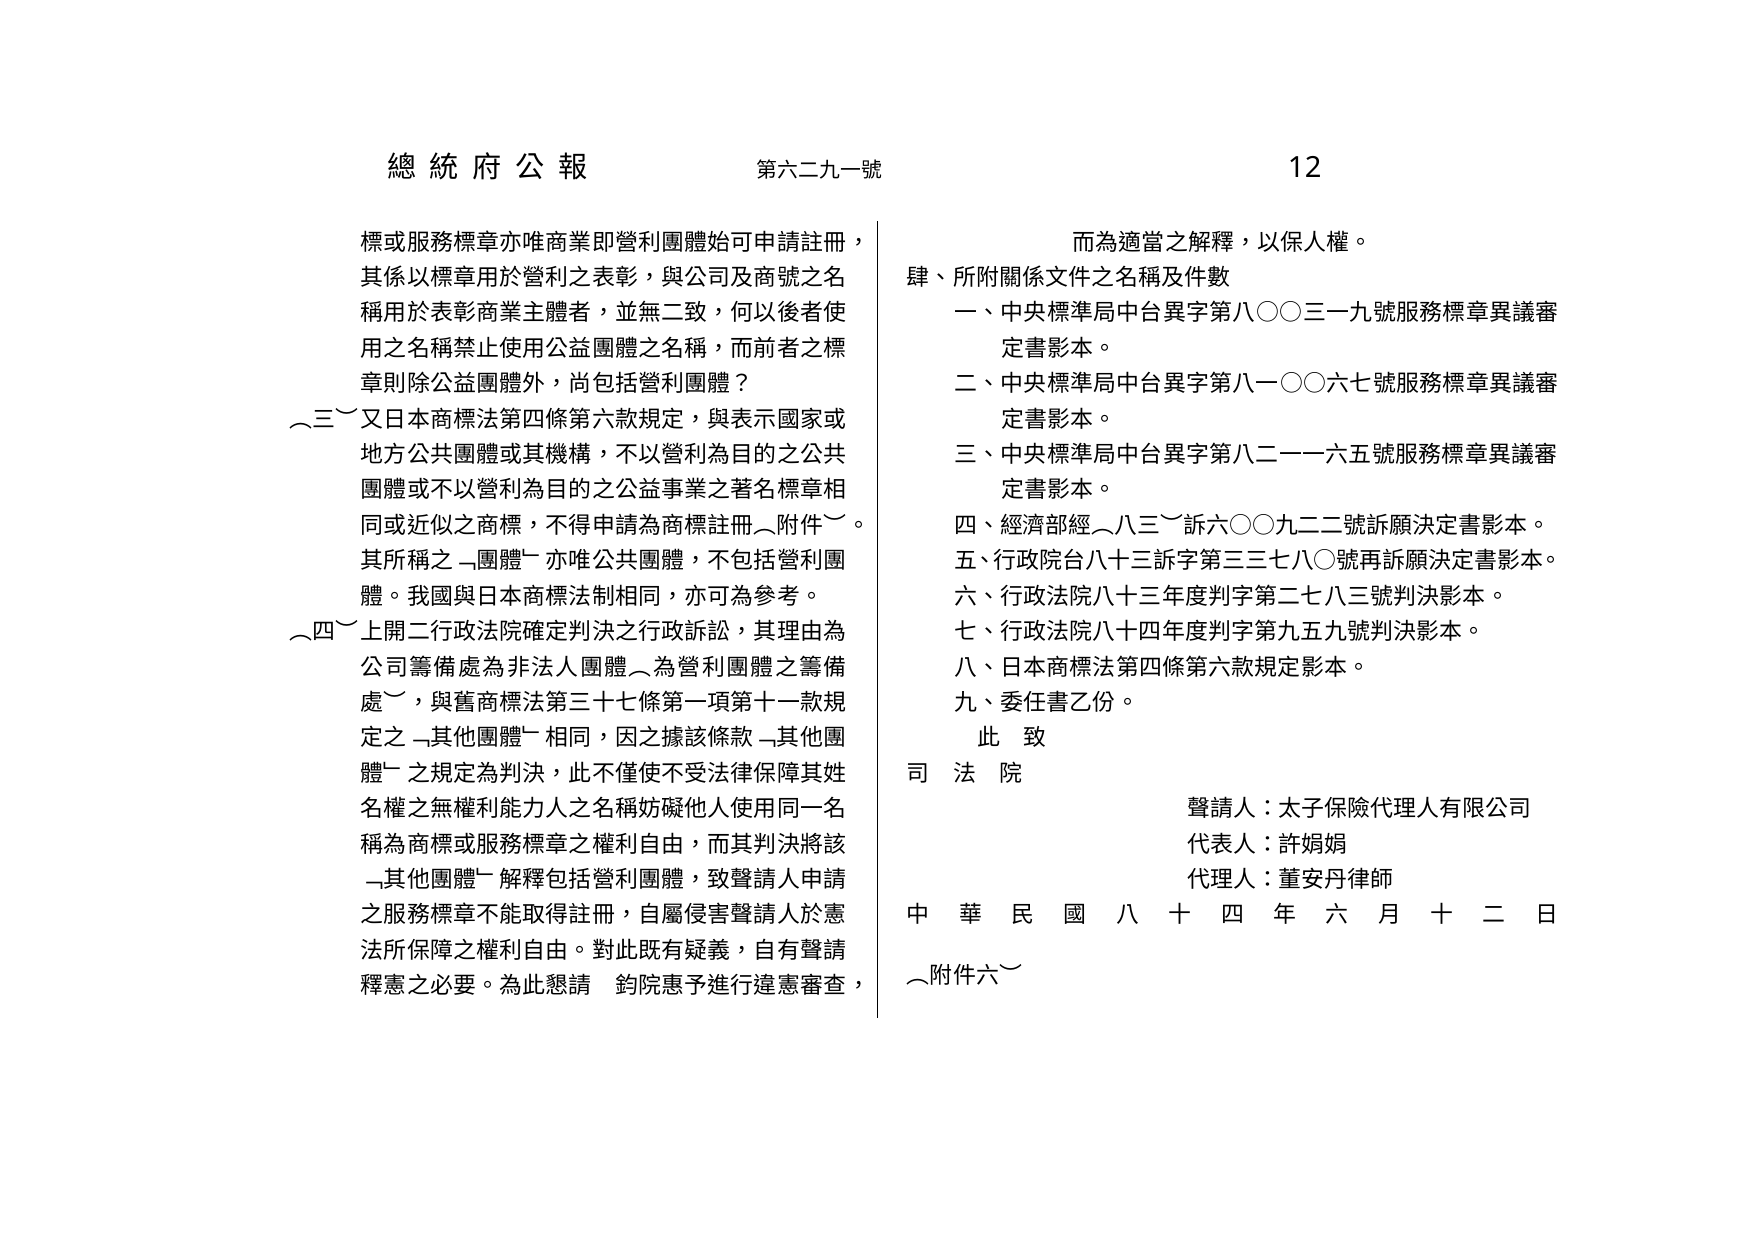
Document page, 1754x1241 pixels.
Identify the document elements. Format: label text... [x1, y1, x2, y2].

text 代理人：董安丹律師 [907, 859, 1559, 894]
text 聲請人：太子保險代理人有限公司 [907, 788, 1559, 824]
text 代表人：許娟娟 [907, 824, 1559, 859]
text 二、中央標準局中台異字第八一○○六七號服務標章異議審定書影本。 [954, 363, 1559, 434]
list 上開二行政法院確定判決之行政訴訟，其理由為公司籌備處為非法人團體︵為營利團體之籌備處︶，與舊商標法第三十七條第一項第十一款規定之﹁其他團體﹂相同，因之據該條款﹁其他團體﹂之規定為判決，此不僅使不受法律保障其姓名權之無權利能力人之名稱妨礙他人使用同一名稱為商標或服務標章之權利自由，而其判決將該﹁其他團體﹂解釋包括營利團體，致聲請人申請之服務標章不能取得註冊，自屬侵害聲請人於憲法所保障之權利自由。對此既有疑義，自有聲請釋憲之必要。為此懇請 鈞院惠予進行違憲審查，而為適當之解釋，以保人權。 [1001, 222, 1559, 257]
text 八、日本商標法第四條第六款規定影本。 [907, 647, 1559, 682]
list 上開二行政法院確定判決之行政訴訟，其理由為公司籌備處為非法人團體︵為營利團體之籌備處︶，與舊商標法第三十七條第一項第十一款規定之﹁其他團體﹂相同，因之據該條款﹁其他團體﹂之規定為判決，此不僅使不受法律保障其姓名權之無權利能力人之名稱妨礙他人使用同一名稱為商標或服務標章之權利自由，而其判決將該﹁其他團體﹂解釋包括營利團體，致聲請人申請之服務標章不能取得註冊，自屬侵害聲請人於憲法所保障之權利自由。對此既有疑義，自有聲請釋憲之必要。為此懇請 鈞院惠予進行違憲審查，而為適當之解釋，以保人權。 [289, 611, 847, 1001]
text 九、委任書乙份。 [907, 682, 1559, 717]
text 肆、所附關係文件之名稱及件數 [907, 257, 1559, 292]
text 中華民國八十四年六月十二日 [907, 894, 1559, 930]
text 一、中央標準局中台異字第八○○三一九號服務標章異議審定書影本。 [954, 292, 1559, 363]
text 此 致 [907, 717, 1559, 753]
list 又日本商標法第四條第六款規定，與表示國家或地方公共團體或其機構，不以營利為目的之公共團體或不以營利為目的之公益事業之著名標章相同或近似之商標，不得申請為商標註冊︵附件︶。其所稱之﹁團體﹂亦唯公共團體，不包括營利團體。我國與日本商標法制相同，亦可為參考。 [289, 399, 847, 611]
text 三、中央標準局中台異字第八二一一六五號服務標章異議審定書影本。 [954, 434, 1559, 505]
text 六、行政法院八十三年度判字第二七八三號判決影本。 [907, 576, 1559, 611]
text 司 法 院 [907, 753, 1559, 788]
text 七、行政法院八十四年度判字第九五九號判決影本。 [907, 611, 1559, 647]
text ︵附件六︶ [907, 955, 1559, 990]
text 五、行政院台八十三訴字第三三七八○號再訴願決定書影本。 [954, 540, 1559, 576]
text 四、經濟部經︵八三︶訴六○○九二二號訴願決定書影本。 [954, 505, 1559, 540]
list 又依公司法第十八條第四項對於公司名稱之使用定有規定為：﹁公司不得使用易於使人誤認其與政府機關、﹃公益團體﹄有關或妨害公共秩序或善良風俗之名稱。﹂查公司法所以特別對無實體上權利能力之政府機關及公益團體，為保護其姓名權之規定，實係為防範公司以易於使人誤認其與政府機關或公益團體有關之名稱欺罔公眾，是以，特別立法加以明文保護；況公司法第十八條第四項之規定，對於法人與自然人以外之團體名稱之保護，亦僅限於公益團體，而不及於其他營利性之團體。又於商業登記法第二十六條亦規定：﹁商業之名稱，得以其負責人姓名或其他名稱充之。但不得使用易於使人誤認為與政府機關或公益團體有關之名稱。……﹂此項規定與公司法上開規定均係基於同一理由。由以上公司法及商業登記法之規定可知公司或商號之名稱不得使用﹁團體﹂之名稱，唯限於﹁公益團體﹂，並不包括營利性質之團體，此種限制係為維護社會秩序而不得不然，符合憲法第二十三條之精神。按商標或服務標章亦唯商業即營利團體始可申請註冊，其係以標章用於營利之表彰，與公司及商號之名稱用於表彰商業主體者，並無二致，何以後者使用之名稱禁止使用公益團體之名稱，而前者之標章則除公益團體外，尚包括營利團體？ [289, 222, 847, 399]
